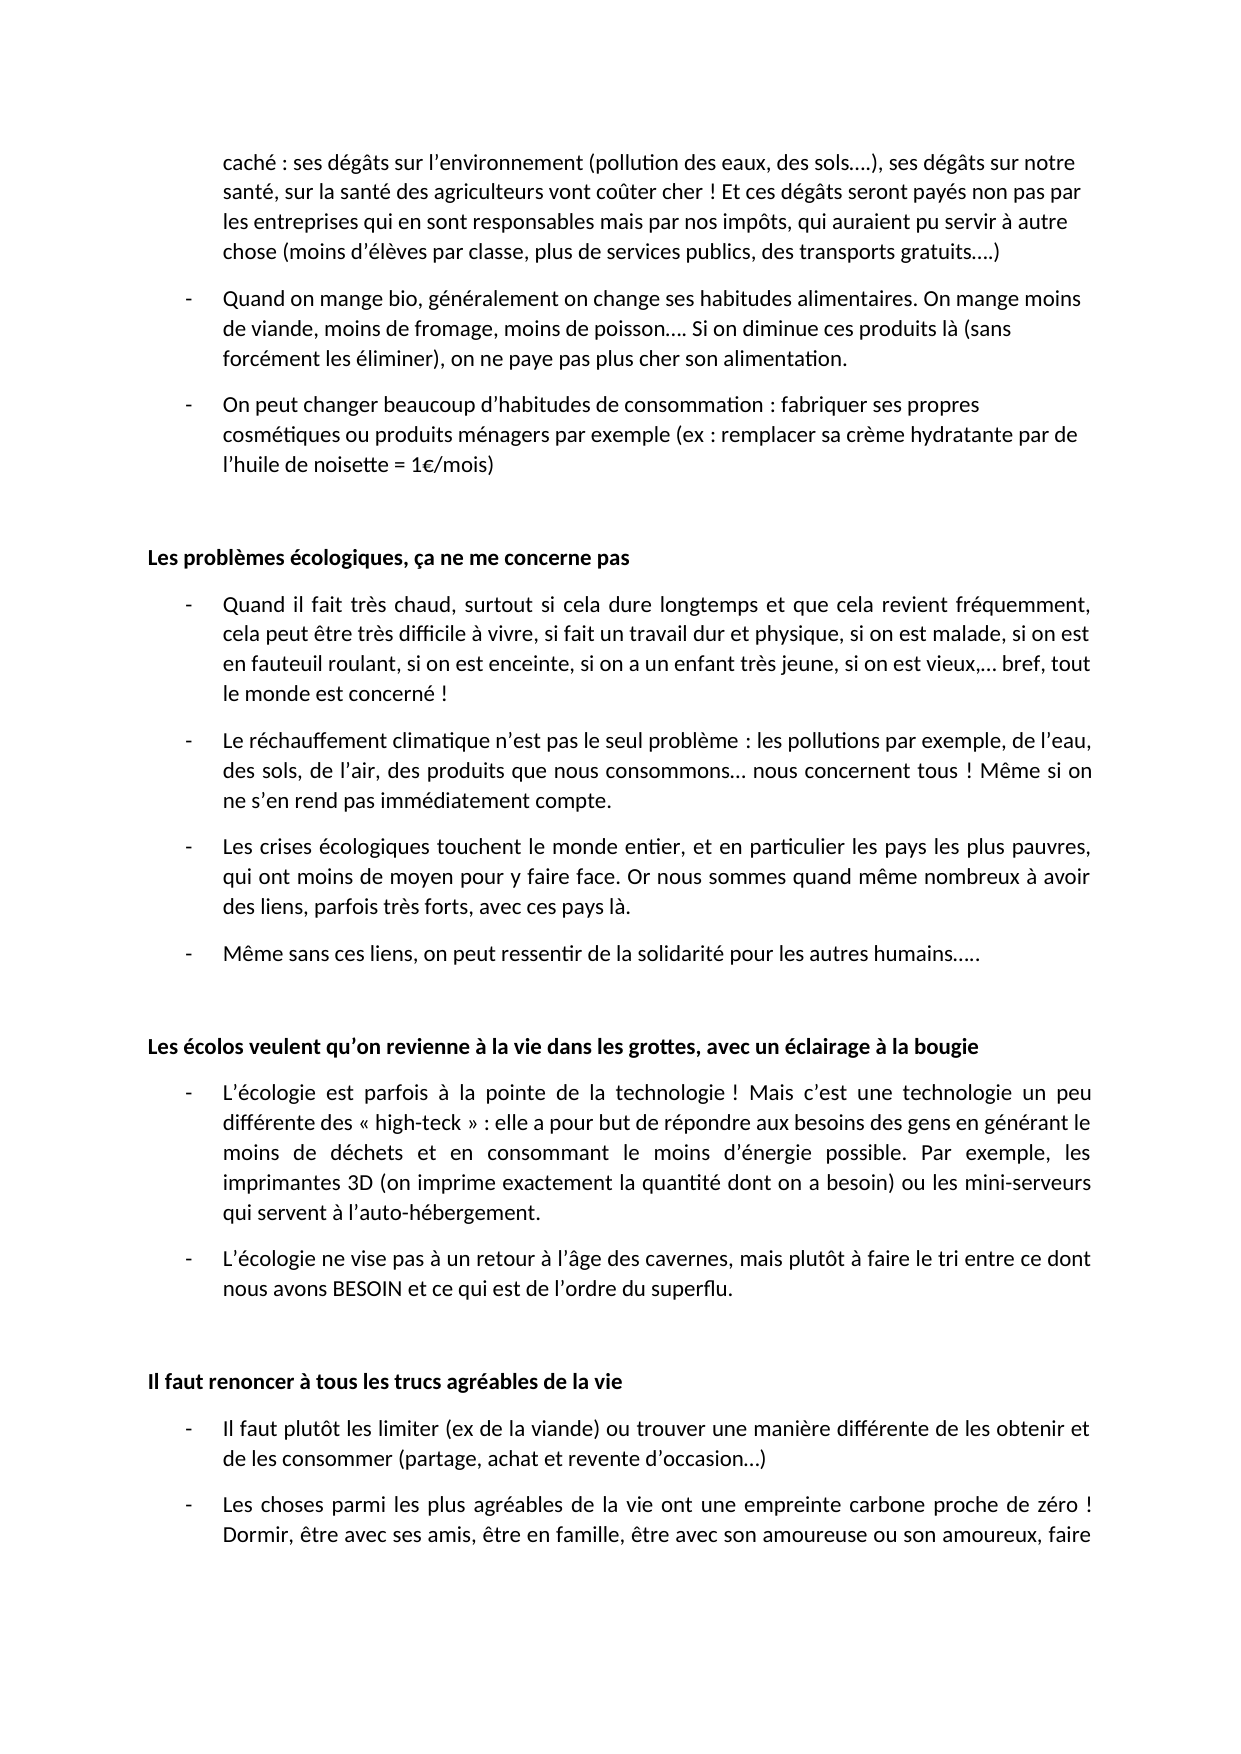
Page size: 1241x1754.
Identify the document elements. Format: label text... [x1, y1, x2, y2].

list Les choses parmi les plus agréables de la vie ont une empreinte carbone proche de zéro ! Dormir, être avec ses amis, être en famille, être avec son amoureuse ou son amoureux, faire [185, 1491, 1093, 1548]
list Le réchauffement climatique n’est pas le seul problème : les pollutions par exemple, de l’eau, des sols, de l’air, des produits que nous consommons… nous concernent tous ! Même si on ne s’en rend pas immédiatement compte. [185, 726, 1093, 814]
text Les écolos veulent qu’on revienne à la vie dans les grottes, avec un éclairage à la bougie [148, 1032, 1093, 1060]
list L’écologie ne vise pas à un retour à l’âge des cavernes, mais plutôt à faire le tri entre ce dont nous avons BESOIN et ce qui est de l’ordre du superflu. [185, 1244, 1093, 1302]
list Quand on mange bio, généralement on change ses habitudes alimentaires. On mange moins de viande, moins de fromage, moins de poisson…. Si on diminue ces produits là (sans forcément les éliminer), on ne paye pas plus cher son alimentation. [185, 284, 1093, 372]
list Il faut plutôt les limiter (ex de la viande) ou trouver une manière différente de les obtenir et de les consommer (partage, achat et revente d’occasion…) [185, 1414, 1093, 1472]
list Quand il fait très chaud, surtout si cela dure longtemps et que cela revient fréquemment, cela peut être très difficile à vivre, si fait un travail dur et physique, si on est malade, si on est en fauteuil roulant, si on est enceinte, si on a un enfant très jeune, si on est vieux,… bref, tout le monde est concerné ! [185, 590, 1093, 707]
list Les crises écologiques touchent le monde entier, et en particulier les pays les plus pauvres, qui ont moins de moyen pour y faire face. Or nous sommes quand même nombreux à avoir des liens, parfois très forts, avec ces pays là. [185, 832, 1093, 920]
list L’écologie est parfois à la pointe de la technologie ! Mais c’est une technologie un peu différente des « high-teck » : elle a pour but de répondre aux besoins des gens en générant le moins de déchets et en consommant le moins d’énergie possible. Par exemple, les imprimantes 3D (on imprime exactement la quantité dont on a besoin) ou les mini-serveurs qui servent à l’auto-hébergement. [185, 1078, 1093, 1226]
list Même sans ces liens, on peut ressentir de la solidarité pour les autres humains….. [185, 939, 1093, 967]
text Il faut renoncer à tous les trucs agréables de la vie [148, 1367, 1093, 1396]
text Les problèmes écologiques, ça ne me concerne pas [148, 543, 1093, 571]
list On peut changer beaucoup d’habitudes de consommation : fabriquer ses propres cosmétiques ou produits ménagers par exemple (ex : remplacer sa crème hydratante par de l’huile de noisette = 1€/mois) [185, 390, 1093, 478]
list caché : ses dégâts sur l’environnement (pollution des eaux, des sols….), ses dégâts sur notre santé, sur la santé des agriculteurs vont coûter cher ! Et ces dégâts seront payés non pas par les entreprises qui en sont responsables mais par nos impôts, qui auraient pu servir à autre chose (moins d’élèves par classe, plus de services publics, des transports gratuits….) [185, 148, 1093, 265]
